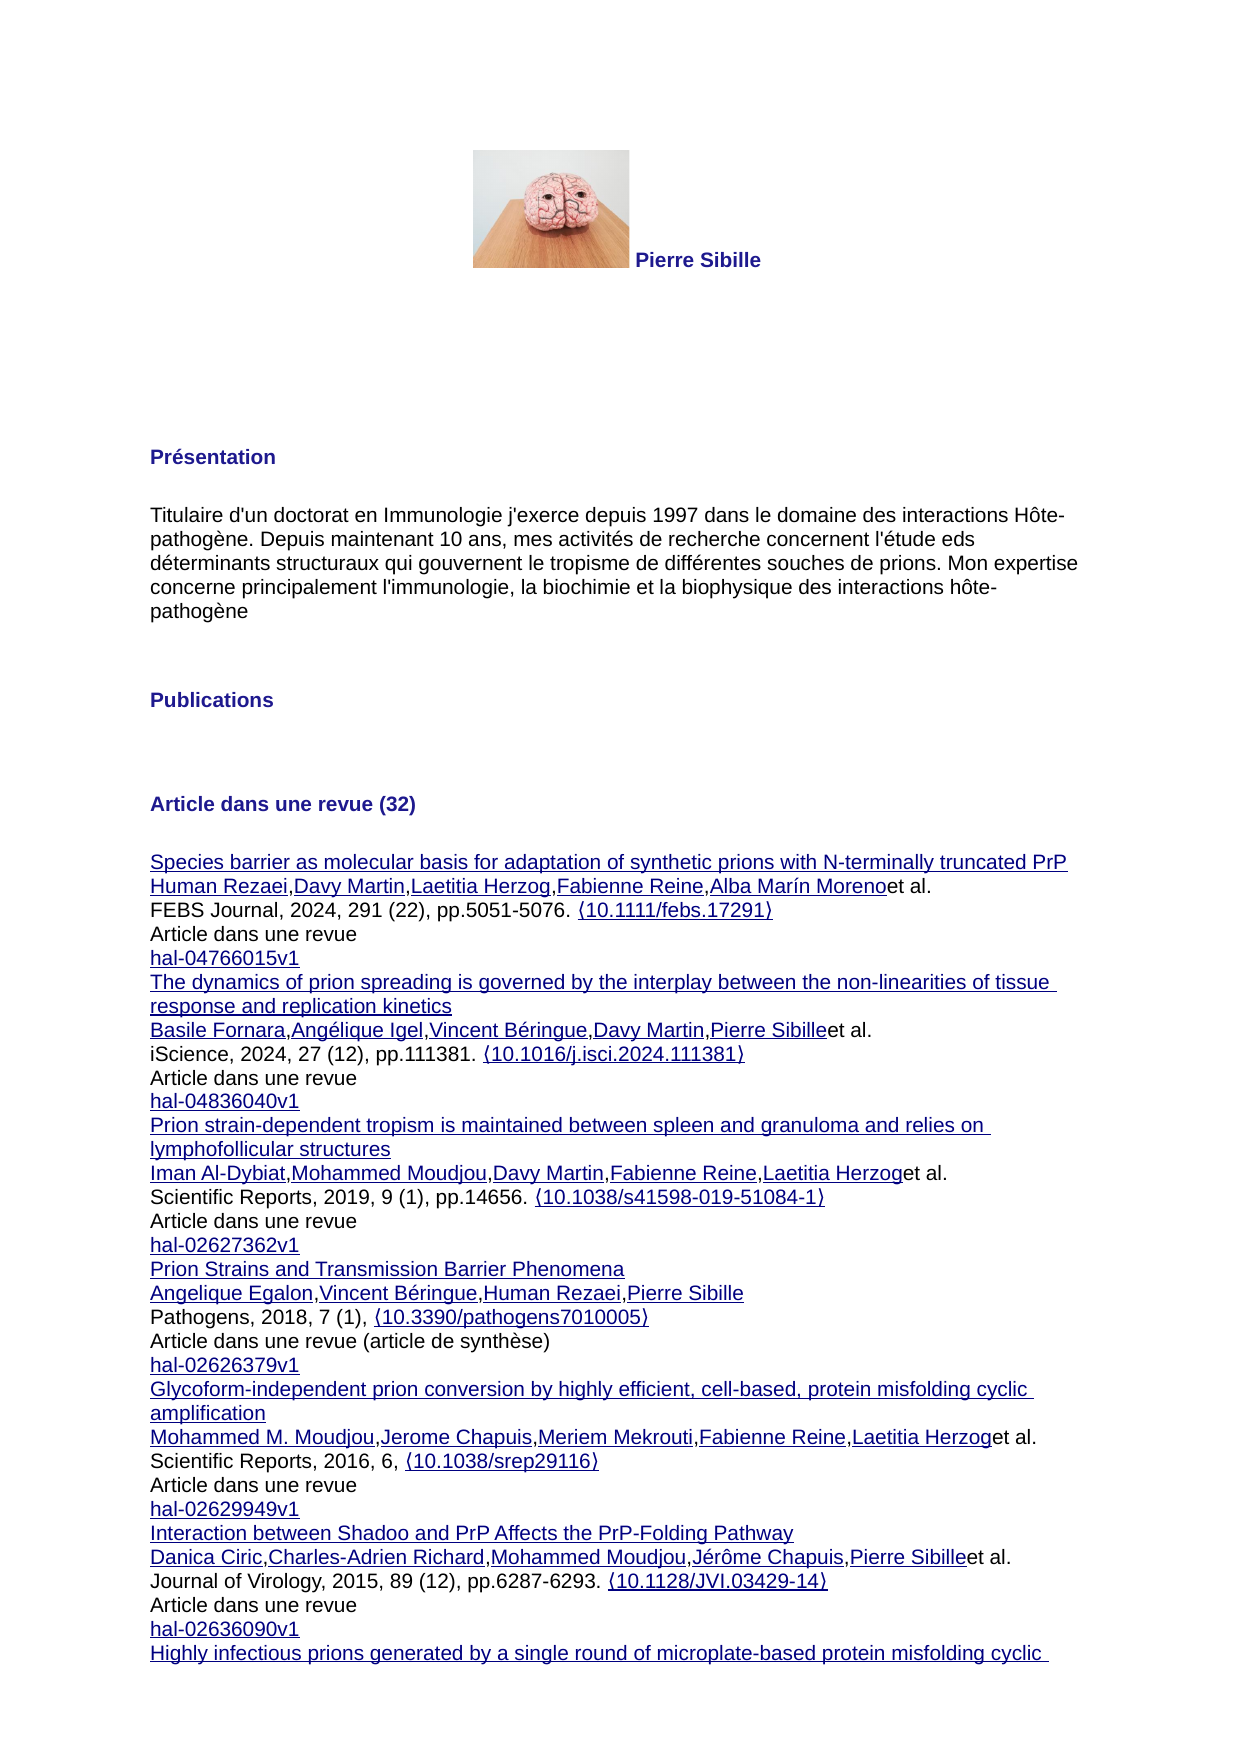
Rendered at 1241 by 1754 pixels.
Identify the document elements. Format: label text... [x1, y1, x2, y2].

table_cell Highly infectious prions generated by a single round of microplate-based protein misfolding cyclic [150, 1640, 1090, 1664]
subtitle Pierre Sibille [150, 150, 1090, 272]
text Titulaire d'un doctorat en Immunologie j'exerce depuis 1997 dans le domaine des interactions Hôte-pathogène. Depuis maintenant 10 ans, mes activités de recherche concernent l'étude eds déterminants structuraux qui gouvernent le tropisme de différentes souches de prions. Mon expertise concerne principalement l'immunologie, la biochimie et la biophysique des interactions hôte-pathogène [150, 503, 1090, 623]
table_cell Prion strain-dependent tropism is maintained between spleen and granuloma and relies on lymphofollicular structures Iman Al-Dybiat,Mohammed Moudjou,Davy Martin,Fabienne Reine,Laetitia Herzoget al. Scientific Reports, 2019, 9 (1), pp.14656. ⟨10.1038/s41598-019-51084-1⟩ Article dans une revue hal-02627362v1 [150, 1113, 1090, 1257]
subtitle Présentation [150, 444, 1090, 468]
table_cell The dynamics of prion spreading is governed by the interplay between the non-linearities of tissue response and replication kinetics Basile Fornara,Angélique Igel,Vincent Béringue,Davy Martin,Pierre Sibilleet al. iScience, 2024, 27 (12), pp.111381. ⟨10.1016/j.isci.2024.111381⟩ Article dans une revue hal-04836040v1 [150, 970, 1090, 1113]
subtitle Publications [150, 688, 1090, 712]
table_header Species barrier as molecular basis for adaptation of synthetic prions with N‐terminally truncated PrP Human Rezaei,Davy Martin,Laetitia Herzog,Fabienne Reine,Alba Marín Morenoet al. FEBS Journal, 2024, 291 (22), pp.5051-5076. ⟨10.1111/febs.17291⟩ Article dans une revue hal-04766015v1 [150, 850, 1090, 969]
table_cell Prion Strains and Transmission Barrier Phenomena Angelique Egalon,Vincent Béringue,Human Rezaei,Pierre Sibille Pathogens, 2018, 7 (1), ⟨10.3390/pathogens7010005⟩ Article dans une revue (article de synthèse) hal-02626379v1 [150, 1257, 1090, 1377]
picture [473, 150, 630, 268]
table_cell Interaction between Shadoo and PrP Affects the PrP-Folding Pathway Danica Ciric,Charles-Adrien Richard,Mohammed Moudjou,Jérôme Chapuis,Pierre Sibilleet al. Journal of Virology, 2015, 89 (12), pp.6287-6293. ⟨10.1128/JVI.03429-14⟩ Article dans une revue hal-02636090v1 [150, 1521, 1090, 1640]
table_cell Glycoform-independent prion conversion by highly efficient, cell-based, protein misfolding cyclic amplification Mohammed M. Moudjou,Jerome Chapuis,Meriem Mekrouti,Fabienne Reine,Laetitia Herzoget al. Scientific Reports, 2016, 6, ⟨10.1038/srep29116⟩ Article dans une revue hal-02629949v1 [150, 1377, 1090, 1521]
subtitle Article dans une revue (32) [150, 791, 1090, 815]
